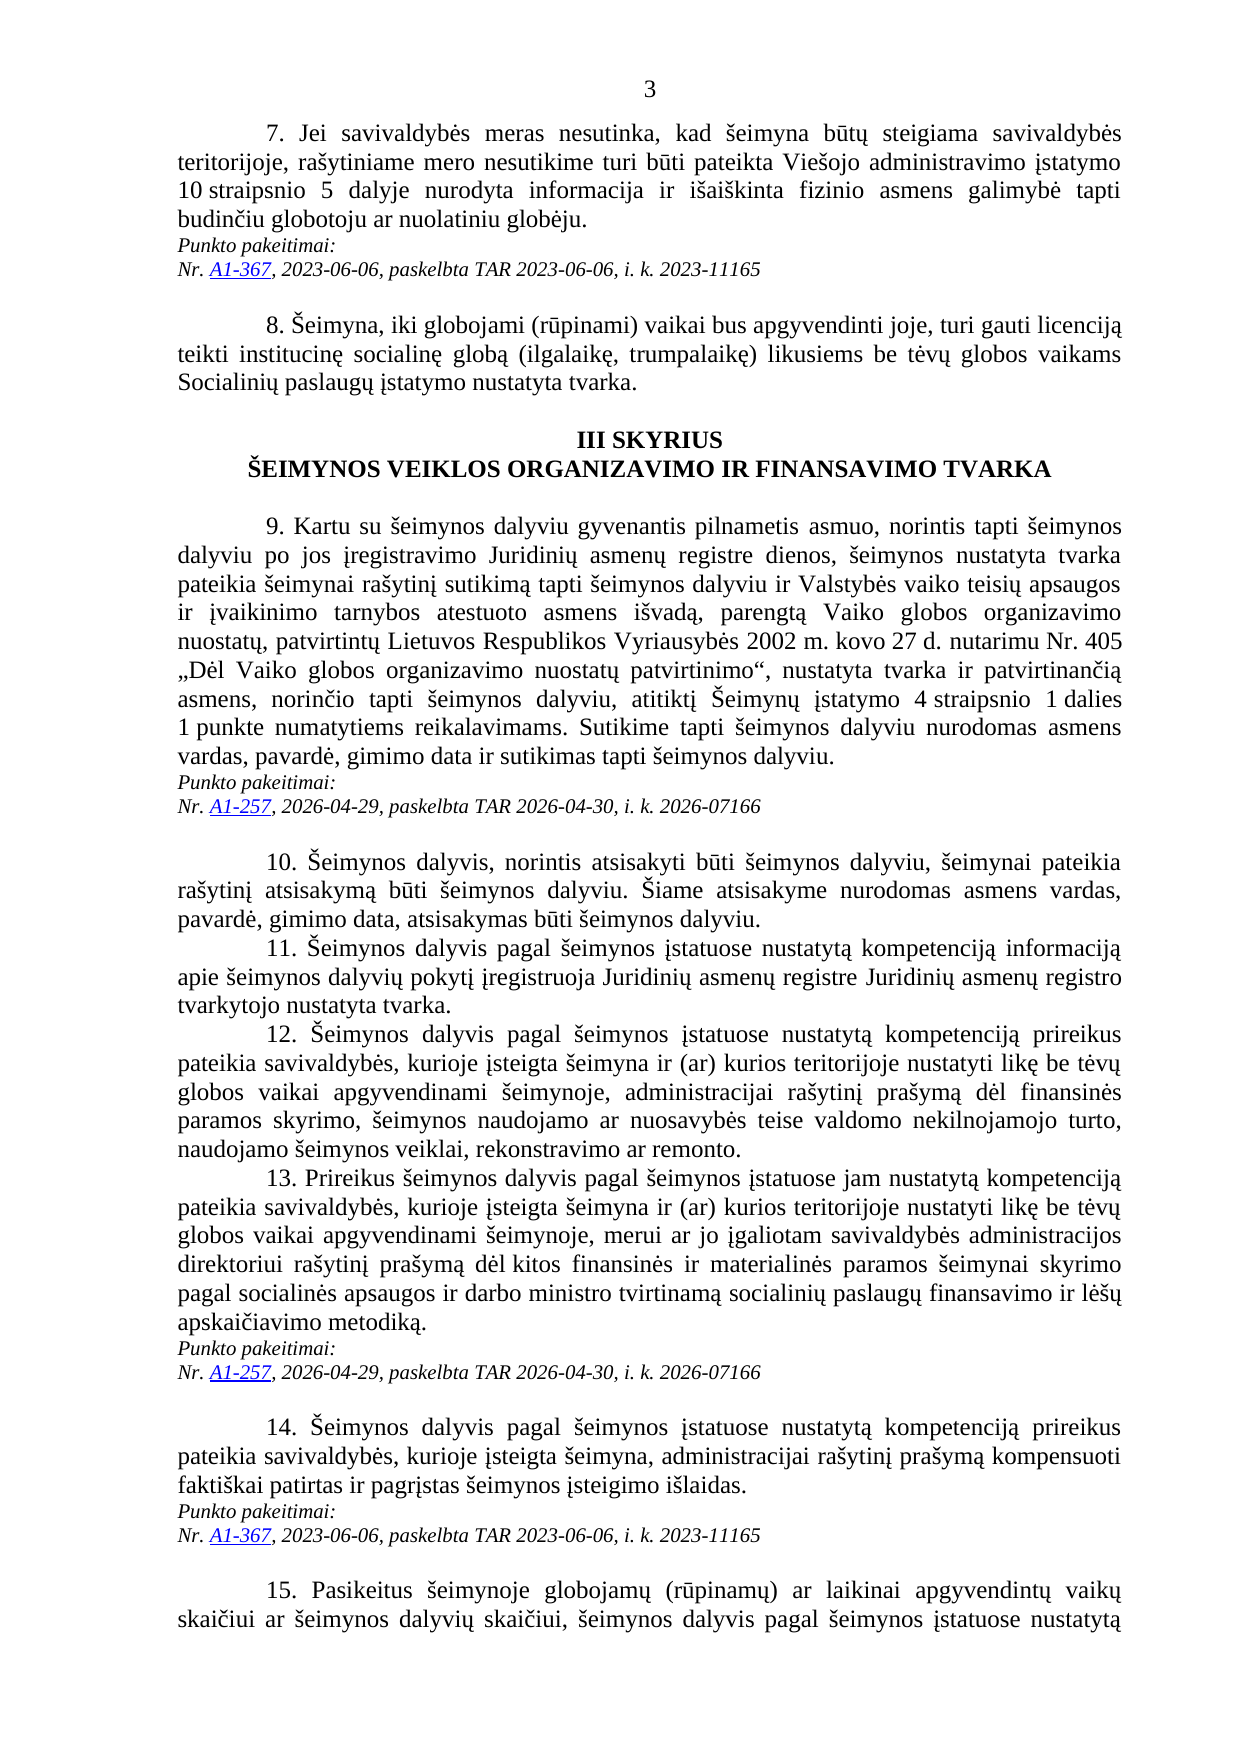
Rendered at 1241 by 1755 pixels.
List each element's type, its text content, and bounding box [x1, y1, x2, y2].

text 10. Šeimynos dalyvis, norintis atsisakyti būti šeimynos dalyviu, šeimynai pateikia rašytinį atsisakymą būti šeimynos dalyviu. Šiame atsisakyme nurodomas asmens vardas, pavardė, gimimo data, atsisakymas būti šeimynos dalyviu. [177, 847, 1122, 933]
text 13. Prireikus šeimynos dalyvis pagal šeimynos įstatuose jam nustatytą kompetenciją pateikia savivaldybės, kurioje įsteigta šeimyna ir (ar) kurios teritorijoje nustatyti likę be tėvų globos vaikai apgyvendinami šeimynoje, merui ar jo įgaliotam savivaldybės administracijos direktoriui rašytinį prašymą dėl kitos finansinės ir materialinės paramos šeimynai skyrimo pagal socialinės apsaugos ir darbo ministro tvirtinamą socialinių paslaugų finansavimo ir lėšų apskaičiavimo metodiką. [177, 1163, 1122, 1336]
text 12. Šeimynos dalyvis pagal šeimynos įstatuose nustatytą kompetenciją prireikus pateikia savivaldybės, kurioje įsteigta šeimyna ir (ar) kurios teritorijoje nustatyti likę be tėvų globos vaikai apgyvendinami šeimynoje, administracijai rašytinį prašymą dėl finansinės paramos skyrimo, šeimynos naudojamo ar nuosavybės teise valdomo nekilnojamojo turto, naudojamo šeimynos veiklai, rekonstravimo ar remonto. [177, 1019, 1122, 1163]
text ŠEIMYNOS VEIKLOS ORGANIZAVIMO IR FINANSAVIMO TVARKA [177, 454, 1122, 482]
text III SKYRIUS [177, 425, 1122, 454]
text Punkto pakeitimai: [177, 1336, 1122, 1360]
text Nr. A1-257, 2026-04-29, paskelbta TAR 2026-04-30, i. k. 2026-07166 [177, 1360, 1122, 1384]
text Nr. A1-367, 2023-06-06, paskelbta TAR 2023-06-06, i. k. 2023-11165 [177, 1523, 1122, 1547]
text Punkto pakeitimai: [177, 770, 1122, 794]
text 15. Pasikeitus šeimynoje globojamų (rūpinamų) ar laikinai apgyvendintų vaikų skaičiui ar šeimynos dalyvių skaičiui, šeimynos dalyvis pagal šeimynos įstatuose nustatytą [177, 1576, 1122, 1633]
text Punkto pakeitimai: [177, 1499, 1122, 1523]
text 14. Šeimynos dalyvis pagal šeimynos įstatuose nustatytą kompetenciją prireikus pateikia savivaldybės, kurioje įsteigta šeimyna, administracijai rašytinį prašymą kompensuoti faktiškai patirtas ir pagrįstas šeimynos įsteigimo išlaidas. [177, 1412, 1122, 1499]
text 9. Kartu su šeimynos dalyviu gyvenantis pilnametis asmuo, norintis tapti šeimynos dalyviu po jos įregistravimo Juridinių asmenų registre dienos, šeimynos nustatyta tvarka pateikia šeimynai rašytinį sutikimą tapti šeimynos dalyviu ir Valstybės vaiko teisių apsaugos ir įvaikinimo tarnybos atestuoto asmens išvadą, parengtą Vaiko globos organizavimo nuostatų, patvirtintų Lietuvos Respublikos Vyriausybės 2002 m. kovo 27 d. nutarimu Nr. 405 „Dėl Vaiko globos organizavimo nuostatų patvirtinimo“, nustatyta tvarka ir patvirtinančią asmens, norinčio tapti šeimynos dalyviu, atitiktį Šeimynų įstatymo 4 straipsnio 1 dalies 1 punkte numatytiems reikalavimams. Sutikime tapti šeimynos dalyviu nurodomas asmens vardas, pavardė, gimimo data ir sutikimas tapti šeimynos dalyviu. [177, 511, 1122, 770]
text 7. Jei savivaldybės meras nesutinka, kad šeimyna būtų steigiama savivaldybės teritorijoje, rašytiniame mero nesutikime turi būti pateikta Viešojo administravimo įstatymo 10 straipsnio 5 dalyje nurodyta informacija ir išaiškinta fizinio asmens galimybė tapti budinčiu globotoju ar nuolatiniu globėju. [177, 118, 1122, 233]
text 8. Šeimyna, iki globojami (rūpinami) vaikai bus apgyvendinti joje, turi gauti licenciją teikti institucinę socialinę globą (ilgalaikę, trumpalaikę) likusiems be tėvų globos vaikams Socialinių paslaugų įstatymo nustatyta tvarka. [177, 310, 1122, 396]
text 11. Šeimynos dalyvis pagal šeimynos įstatuose nustatytą kompetenciją informaciją apie šeimynos dalyvių pokytį įregistruoja Juridinių asmenų registre Juridinių asmenų registro tvarkytojo nustatyta tvarka. [177, 933, 1122, 1019]
text Punkto pakeitimai: [177, 233, 1122, 257]
text Nr. A1-367, 2023-06-06, paskelbta TAR 2023-06-06, i. k. 2023-11165 [177, 257, 1122, 281]
text Nr. A1-257, 2026-04-29, paskelbta TAR 2026-04-30, i. k. 2026-07166 [177, 794, 1122, 818]
